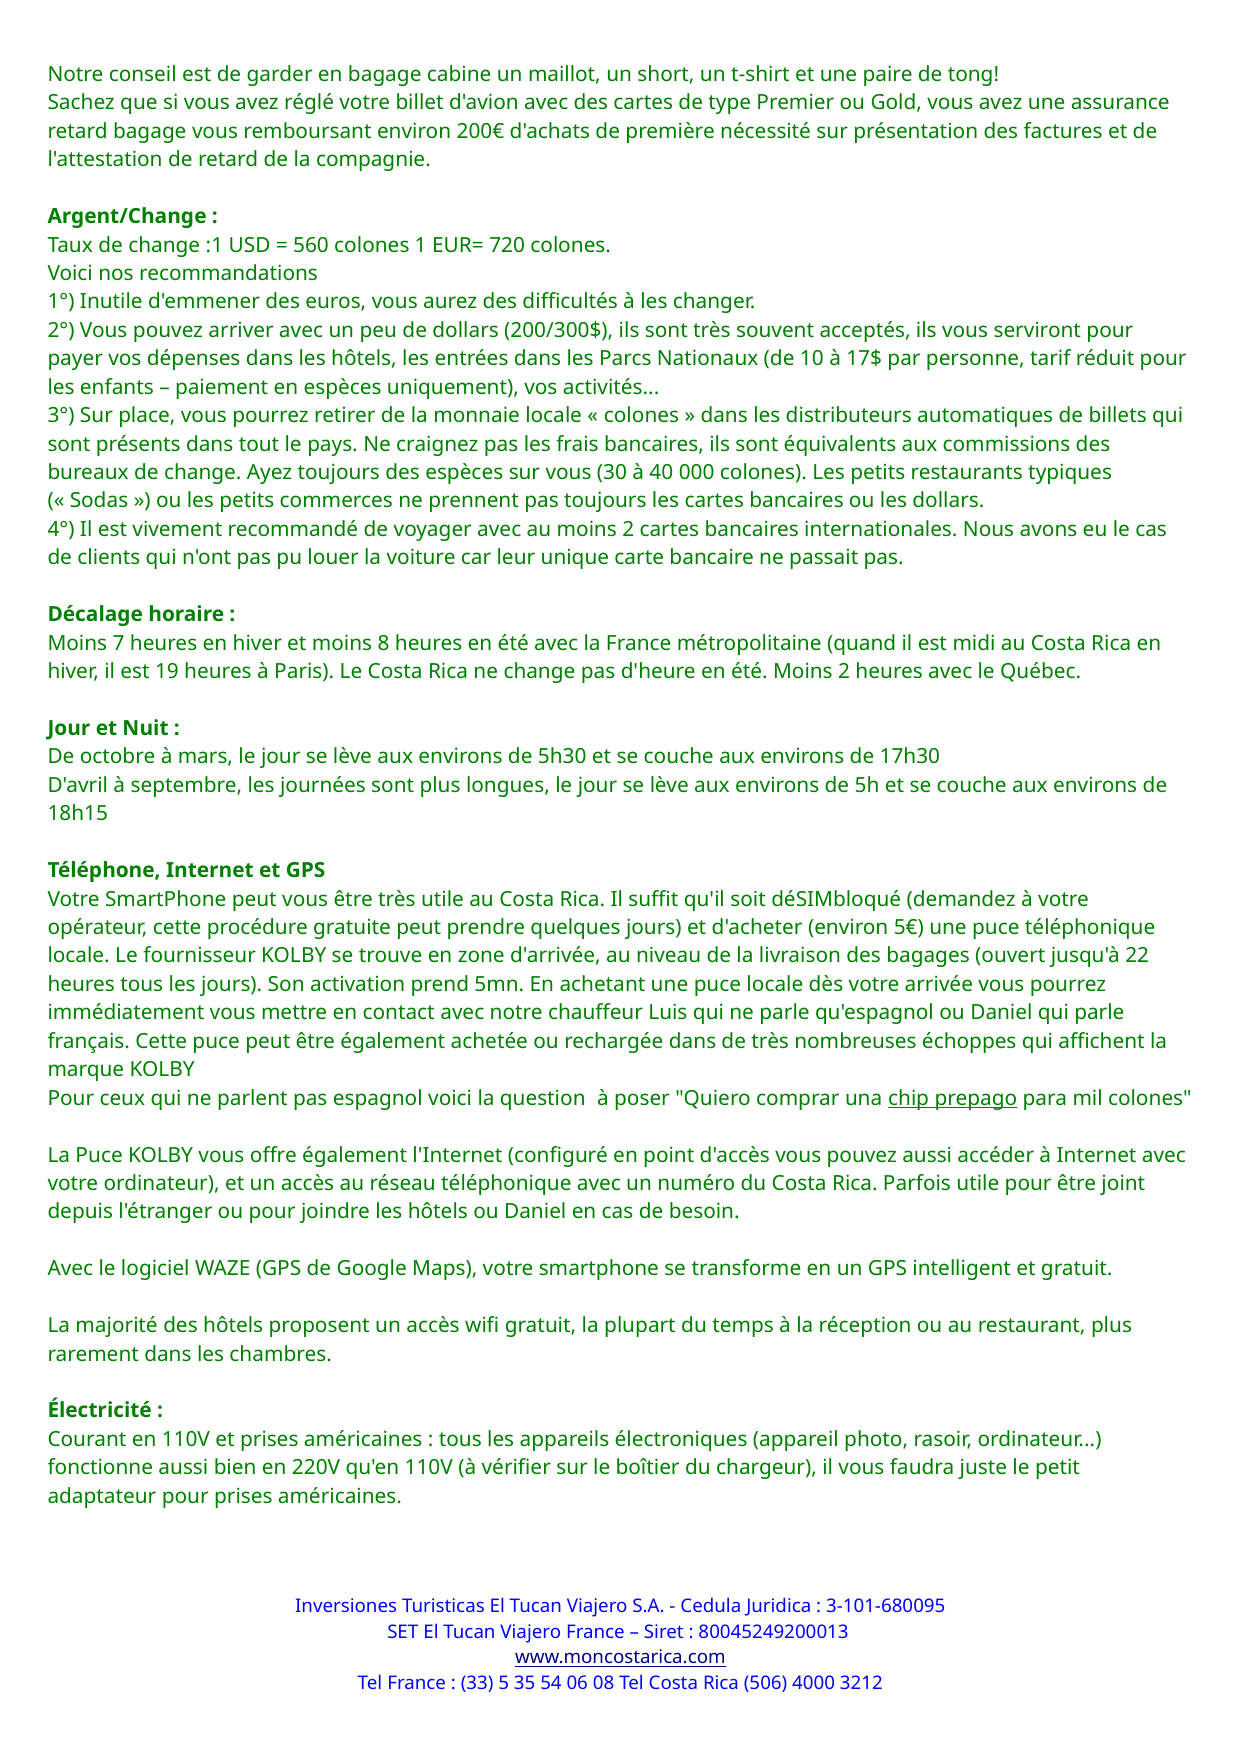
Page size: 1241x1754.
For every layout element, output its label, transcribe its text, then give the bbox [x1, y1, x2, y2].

text 2°) Vous pouvez arriver avec un peu de dollars (200/300$), ils sont très souvent acceptés, ils vous serviront pour payer vos dépenses dans les hôtels, les entrées dans les Parcs Nationaux (de 10 à 17$ par personne, tarif réduit pour les enfants – paiement en espèces uniquement), vos activités... [47, 315, 1193, 400]
text Taux de change :1 USD = 560 colones 1 EUR= 720 colones. [47, 230, 1193, 258]
text 1°) Inutile d'emmener des euros, vous aurez des difficultés à les changer. [47, 287, 1193, 315]
text Décalage horaire : [47, 599, 1193, 628]
text [47, 1509, 1193, 1538]
text Notre conseil est de garder en bagage cabine un maillot, un short, un t-shirt et une paire de tong! Sachez que si vous avez réglé votre billet d'avion avec des cartes de type Premier ou Gold, vous avez une assurance retard bagage vous remboursant environ 200€ d'achats de première nécessité sur présentation des factures et de l'attestation de retard de la compagnie. [47, 59, 1193, 173]
text Votre SmartPhone peut vous être très utile au Costa Rica. Il suffit qu'il soit déSIMbloqué (demandez à votre opérateur, cette procédure gratuite peut prendre quelques jours) et d'acheter (environ 5€) une puce téléphonique locale. Le fournisseur KOLBY se trouve en zone d'arrivée, au niveau de la livraison des bagages (ouvert jusqu'à 22 heures tous les jours). Son activation prend 5mn. En achetant une puce locale dès votre arrivée vous pourrez immédiatement vous mettre en contact avec notre chauffeur Luis qui ne parle qu'espagnol ou Daniel qui parle français. Cette puce peut être également achetée ou rechargée dans de très nombreuses échoppes qui affichent la marque KOLBY [47, 884, 1193, 1083]
text Jour et Nuit : De octobre à mars, le jour se lève aux environs de 5h30 et se couche aux environs de 17h30 D'avril à septembre, les journées sont plus longues, le jour se lève aux environs de 5h et se couche aux environs de 18h15 [47, 713, 1193, 827]
text 4°) Il est vivement recommandé de voyager avec au moins 2 cartes bancaires internationales. Nous avons eu le cas de clients qui n'ont pas pu louer la voiture car leur unique carte bancaire ne passait pas. [47, 514, 1193, 571]
text Électricité : Courant en 110V et prises américaines : tous les appareils électroniques (appareil photo, rasoir, ordinateur...) fonctionne aussi bien en 220V qu'en 110V (à vérifier sur le boîtier du chargeur), il vous faudra juste le petit adaptateur pour prises américaines. [47, 1396, 1193, 1509]
text Voici nos recommandations [47, 258, 1193, 287]
text Moins 7 heures en hiver et moins 8 heures en été avec la France métropolitaine (quand il est midi au Costa Rica en hiver, il est 19 heures à Paris). Le Costa Rica ne change pas d'heure en été. Moins 2 heures avec le Québec. [47, 628, 1193, 713]
text Argent/Change : [47, 201, 1193, 230]
text Pour ceux qui ne parlent pas espagnol voici la question à poser "Quiero comprar una chip prepago para mil colones" [47, 1083, 1193, 1111]
text La Puce KOLBY vous offre également l'Internet (configuré en point d'accès vous pouvez aussi accéder à Internet avec votre ordinateur), et un accès au réseau téléphonique avec un numéro du Costa Rica. Parfois utile pour être joint depuis l'étranger ou pour joindre les hôtels ou Daniel en cas de besoin. Avec le logiciel WAZE (GPS de Google Maps), votre smartphone se transforme en un GPS intelligent et gratuit. La majorité des hôtels proposent un accès wifi gratuit, la plupart du temps à la réception ou au restaurant, plus rarement dans les chambres. [47, 1140, 1193, 1367]
text 3°) Sur place, vous pourrez retirer de la monnaie locale « colones » dans les distributeurs automatiques de billets qui sont présents dans tout le pays. Ne craignez pas les frais bancaires, ils sont équivalents aux commissions des bureaux de change. Ayez toujours des espèces sur vous (30 à 40 000 colones). Les petits restaurants typiques (« Sodas ») ou les petits commerces ne prennent pas toujours les cartes bancaires ou les dollars. [47, 400, 1193, 514]
text Téléphone, Internet et GPS [47, 827, 1193, 884]
